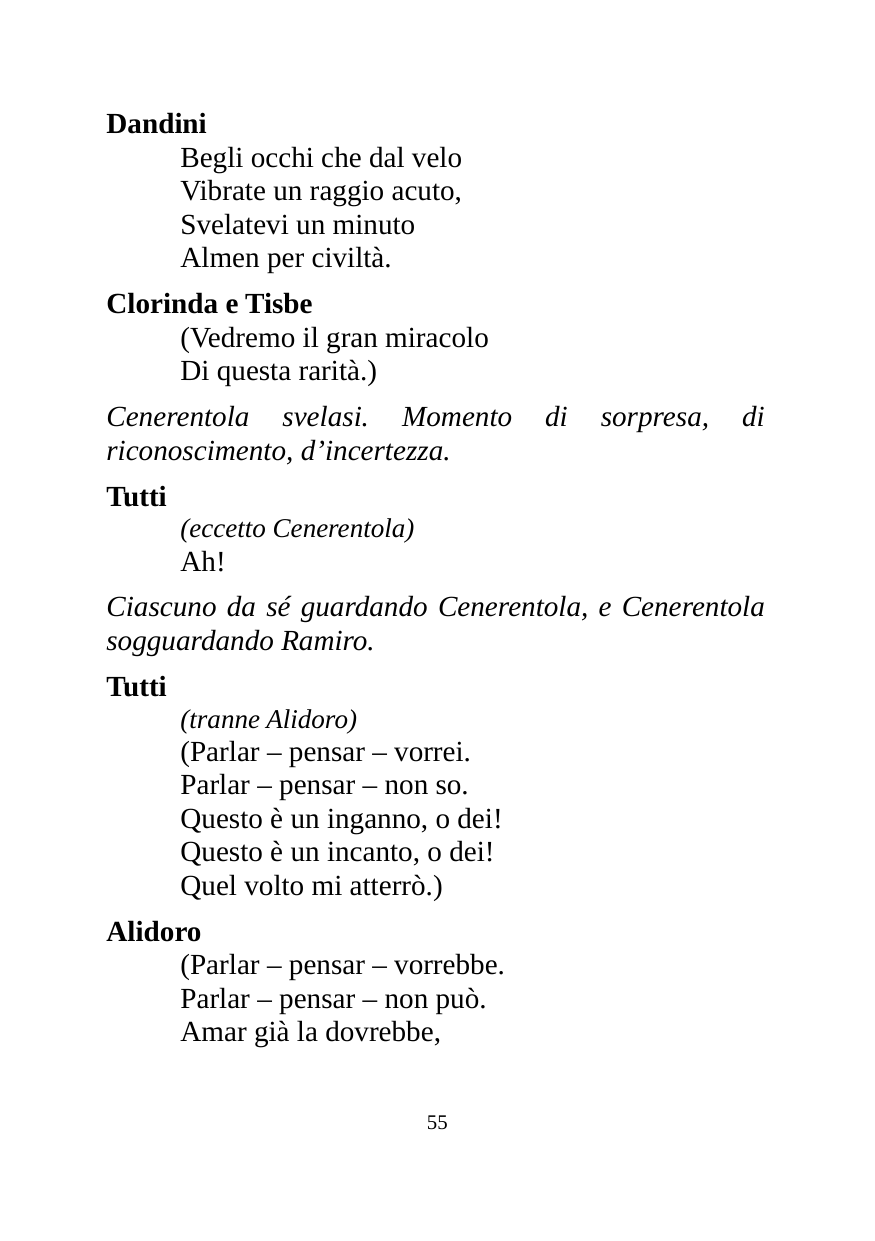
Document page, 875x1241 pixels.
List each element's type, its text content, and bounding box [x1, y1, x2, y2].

text (eccetto Cenerentola) Ah! [180, 512, 768, 577]
text (tranne Alidoro) (Parlar – pensar – vorrei. Parlar – pensar – non so. Questo è un inganno, o dei! Questo è un incanto, o dei! Quel volto mi atterrò.) [180, 703, 768, 902]
text Begli occhi che dal velo Vibrate un raggio acuto, Svelatevi un minuto Almen per civiltà. [180, 140, 768, 274]
text Ciascuno da sé guardando Cenerentola, e Cenerentola sogguardando Ramiro. [106, 589, 768, 657]
text (Parlar – pensar – vorrebbe. Parlar – pensar – non può. Amar già la dovrebbe, [180, 947, 768, 1048]
text Alidoro [106, 914, 768, 947]
text Tutti [106, 479, 768, 512]
text Tutti [106, 669, 768, 703]
text Cenerentola svelasi. Momento di sorpresa, di riconoscimento, d’incertezza. [106, 399, 768, 466]
text Clorinda e Tisbe [106, 286, 768, 320]
text Dandini [106, 106, 768, 140]
text (Vedremo il gran miracolo Di questa rarità.) [180, 320, 768, 387]
